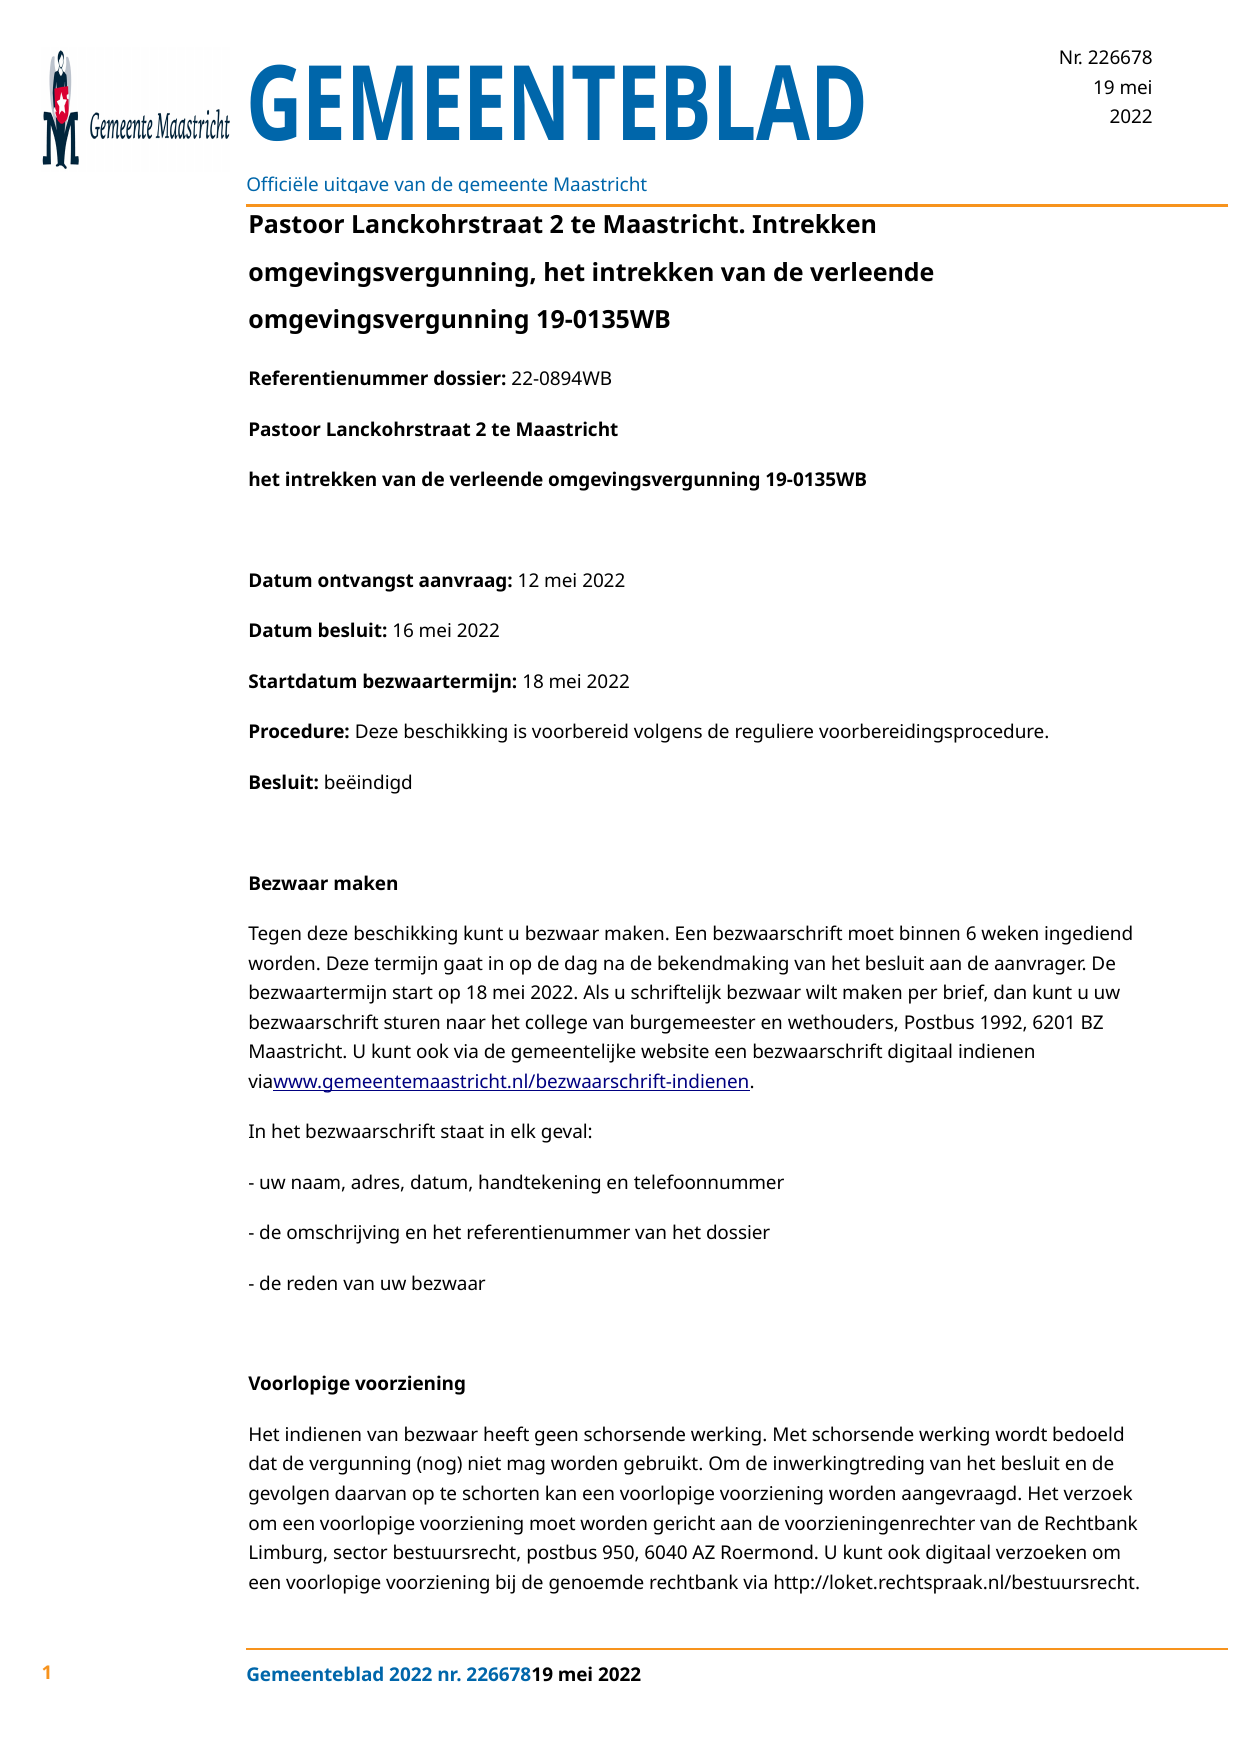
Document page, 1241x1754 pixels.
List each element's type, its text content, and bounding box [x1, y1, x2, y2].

text Het indienen van bezwaar heeft geen schorsende werking. Met schorsende werking wordt bedoeld dat de vergunning (nog) niet mag worden gebruikt. Om de inwerkingtreding van het besluit en de gevolgen daarvan op te schorten kan een voorlopige voorziening worden aangevraagd. Het verzoek om een voorlopige voorziening moet worden gericht aan de voorzieningenrechter van de Rechtbank Limburg, sector bestuursrecht, postbus 950, 6040 AZ Roermond. U kunt ook digitaal verzoeken om een voorlopige voorziening bij de genoemde rechtbank via http://loket.rechtspraak.nl/bestuursrecht. [248, 1421, 1152, 1594]
text Voorlopige voorziening [248, 1371, 1152, 1396]
text Pastoor Lanckohrstraat 2 te Maastricht. Intrekken omgevingsvergunning, het intrekken van de verleende omgevingsvergunning 19-0135WB [248, 207, 1152, 336]
text - de omschrijving en het referentienummer van het dossier [248, 1219, 1152, 1245]
text Referentienummer dossier: 22-0894WB [248, 366, 1152, 391]
text Pastoor Lanckohrstraat 2 te Maastricht [248, 416, 1152, 442]
text In het bezwaarschrift staat in elk geval: [248, 1118, 1152, 1144]
picture [41, 47, 231, 172]
text - de reden van uw bezwaar [248, 1270, 1152, 1295]
text Startdatum bezwaartermijn: 18 mei 2022 [248, 668, 1152, 694]
text Datum besluit: 16 mei 2022 [248, 618, 1152, 643]
text Besluit: beëindigd [248, 769, 1152, 794]
text Bezwaar maken [248, 870, 1152, 895]
text Procedure: Deze beschikking is voorbereid volgens de reguliere voorbereidingsprocedure. [248, 718, 1152, 744]
text het intrekken van de verleende omgevingsvergunning 19-0135WB [248, 466, 1152, 492]
text Datum ontvangst aanvraag: 12 mei 2022 [248, 567, 1152, 593]
text Tegen deze beschikking kunt u bezwaar maken. Een bezwaarschrift moet binnen 6 weken ingediend worden. Deze termijn gaat in op de dag na de bekendmaking van het besluit aan de aanvrager. De bezwaartermijn start op 18 mei 2022. Als u schriftelijk bezwaar wilt maken per brief, dan kunt u uw bezwaarschrift sturen naar het college van burgemeester en wethouders, Postbus 1992, 6201 BZ Maastricht. U kunt ook via de gemeentelijke website een bezwaarschrift digitaal indienen viawww.gemeentemaastricht.nl/bezwaarschrift-indienen. [248, 920, 1152, 1094]
text - uw naam, adres, datum, handtekening en telefoonnummer [248, 1169, 1152, 1194]
